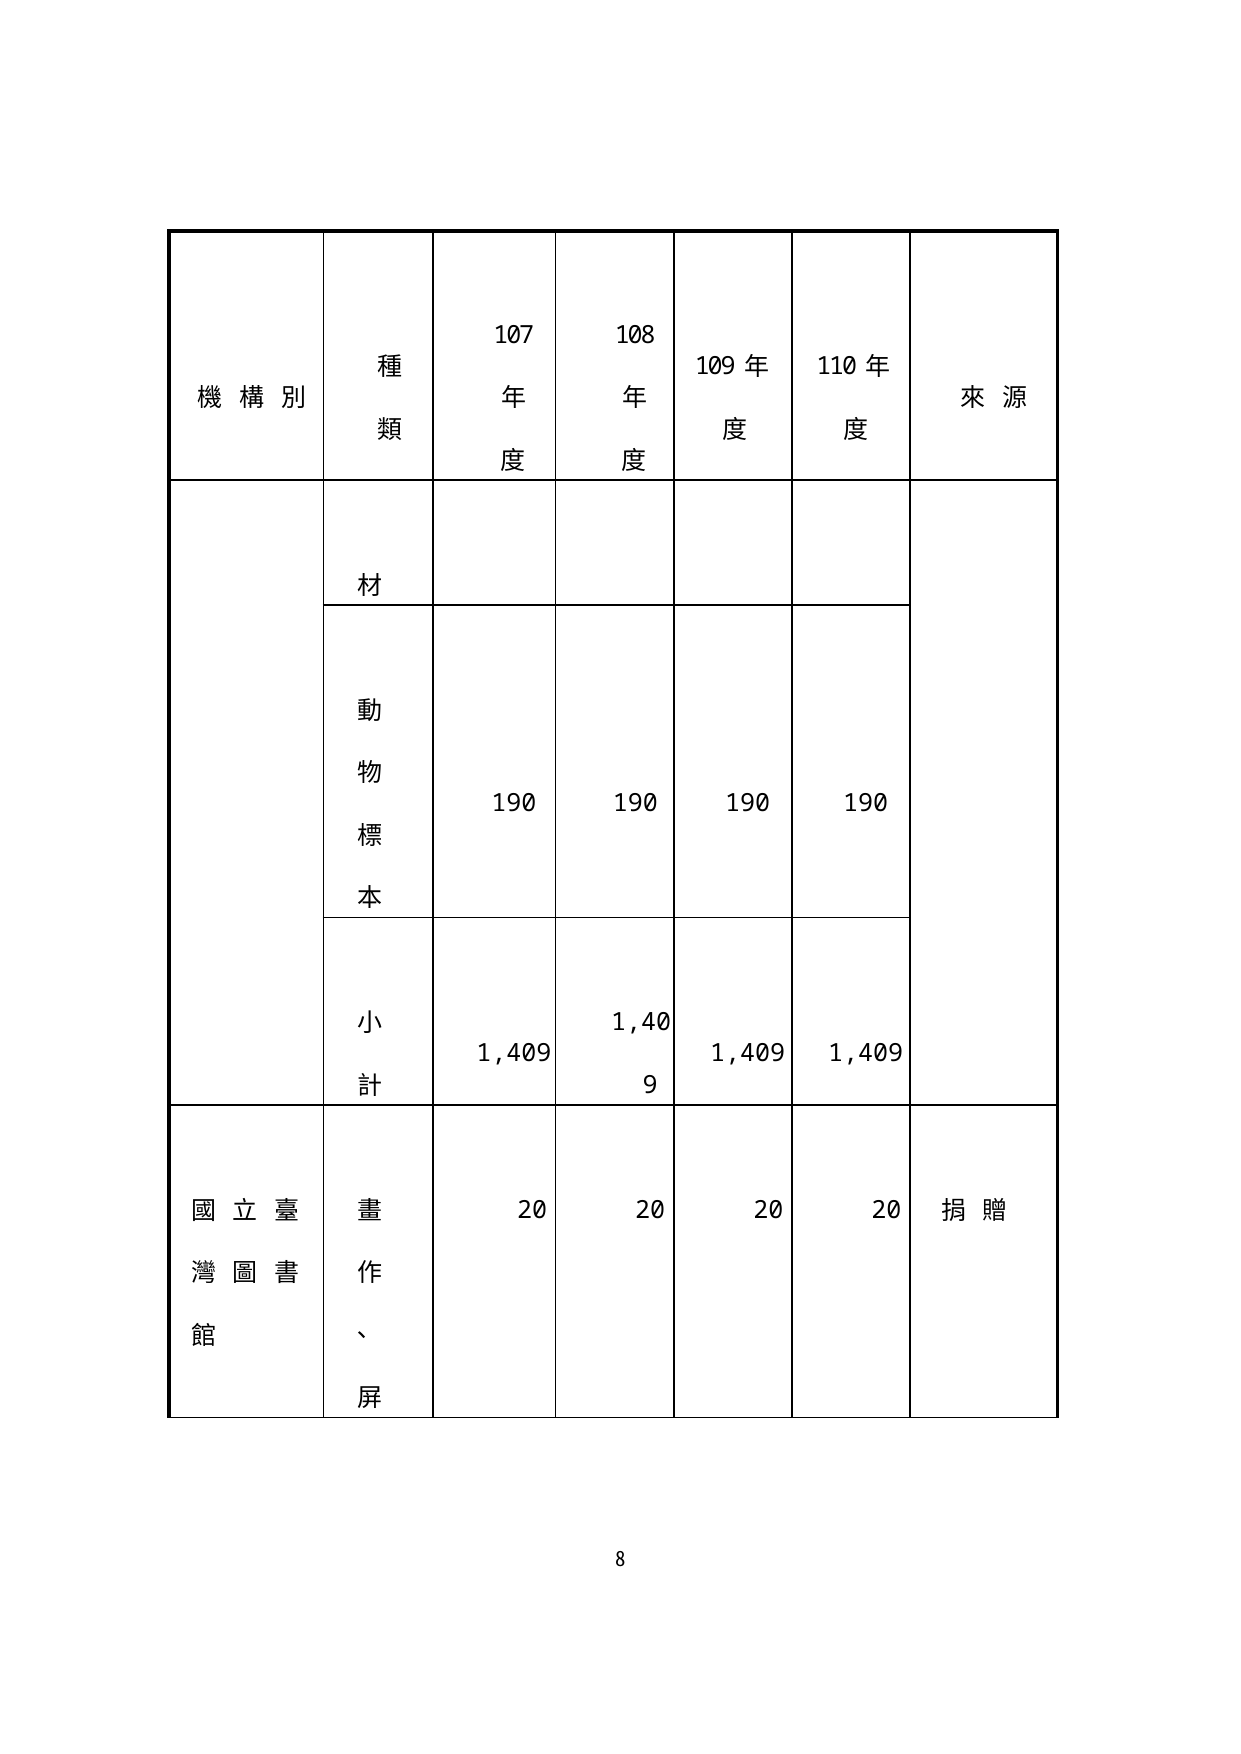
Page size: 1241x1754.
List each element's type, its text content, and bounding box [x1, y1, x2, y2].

table_cell 畫作、屏 [324, 1106, 432, 1417]
table_cell 190 [793, 606, 909, 917]
table_header 機構別 [171, 233, 323, 479]
table_cell [911, 481, 1056, 1104]
table_header 108年度 [556, 233, 673, 479]
table_cell 20 [675, 1106, 791, 1417]
table_cell 1,409 [556, 918, 673, 1104]
table_header 110年度 [793, 233, 909, 479]
table_cell 1,409 [434, 918, 555, 1104]
table_header 來源 [911, 233, 1056, 479]
table_cell 1,409 [675, 918, 791, 1104]
table_cell 小計 [324, 918, 432, 1104]
table_cell 動物標本 [324, 606, 432, 917]
table_cell 捐贈 [911, 1106, 1056, 1417]
table_cell [434, 481, 555, 604]
table_cell 190 [556, 606, 673, 917]
table_header 種類 [324, 233, 432, 479]
table_cell 國立臺灣圖書館 [171, 1106, 323, 1417]
table_cell [556, 481, 673, 604]
table_cell 190 [675, 606, 791, 917]
table_cell 20 [793, 1106, 909, 1417]
table_header 109年度 [675, 233, 791, 479]
table_cell 材 [324, 481, 432, 604]
table_header 107年度 [434, 233, 555, 479]
table_cell [675, 481, 791, 604]
table_cell 1,409 [793, 918, 909, 1104]
table_cell [793, 481, 909, 604]
table_cell [171, 481, 323, 1104]
table_cell 20 [434, 1106, 555, 1417]
table_cell 20 [556, 1106, 673, 1417]
table_cell 190 [434, 606, 555, 917]
